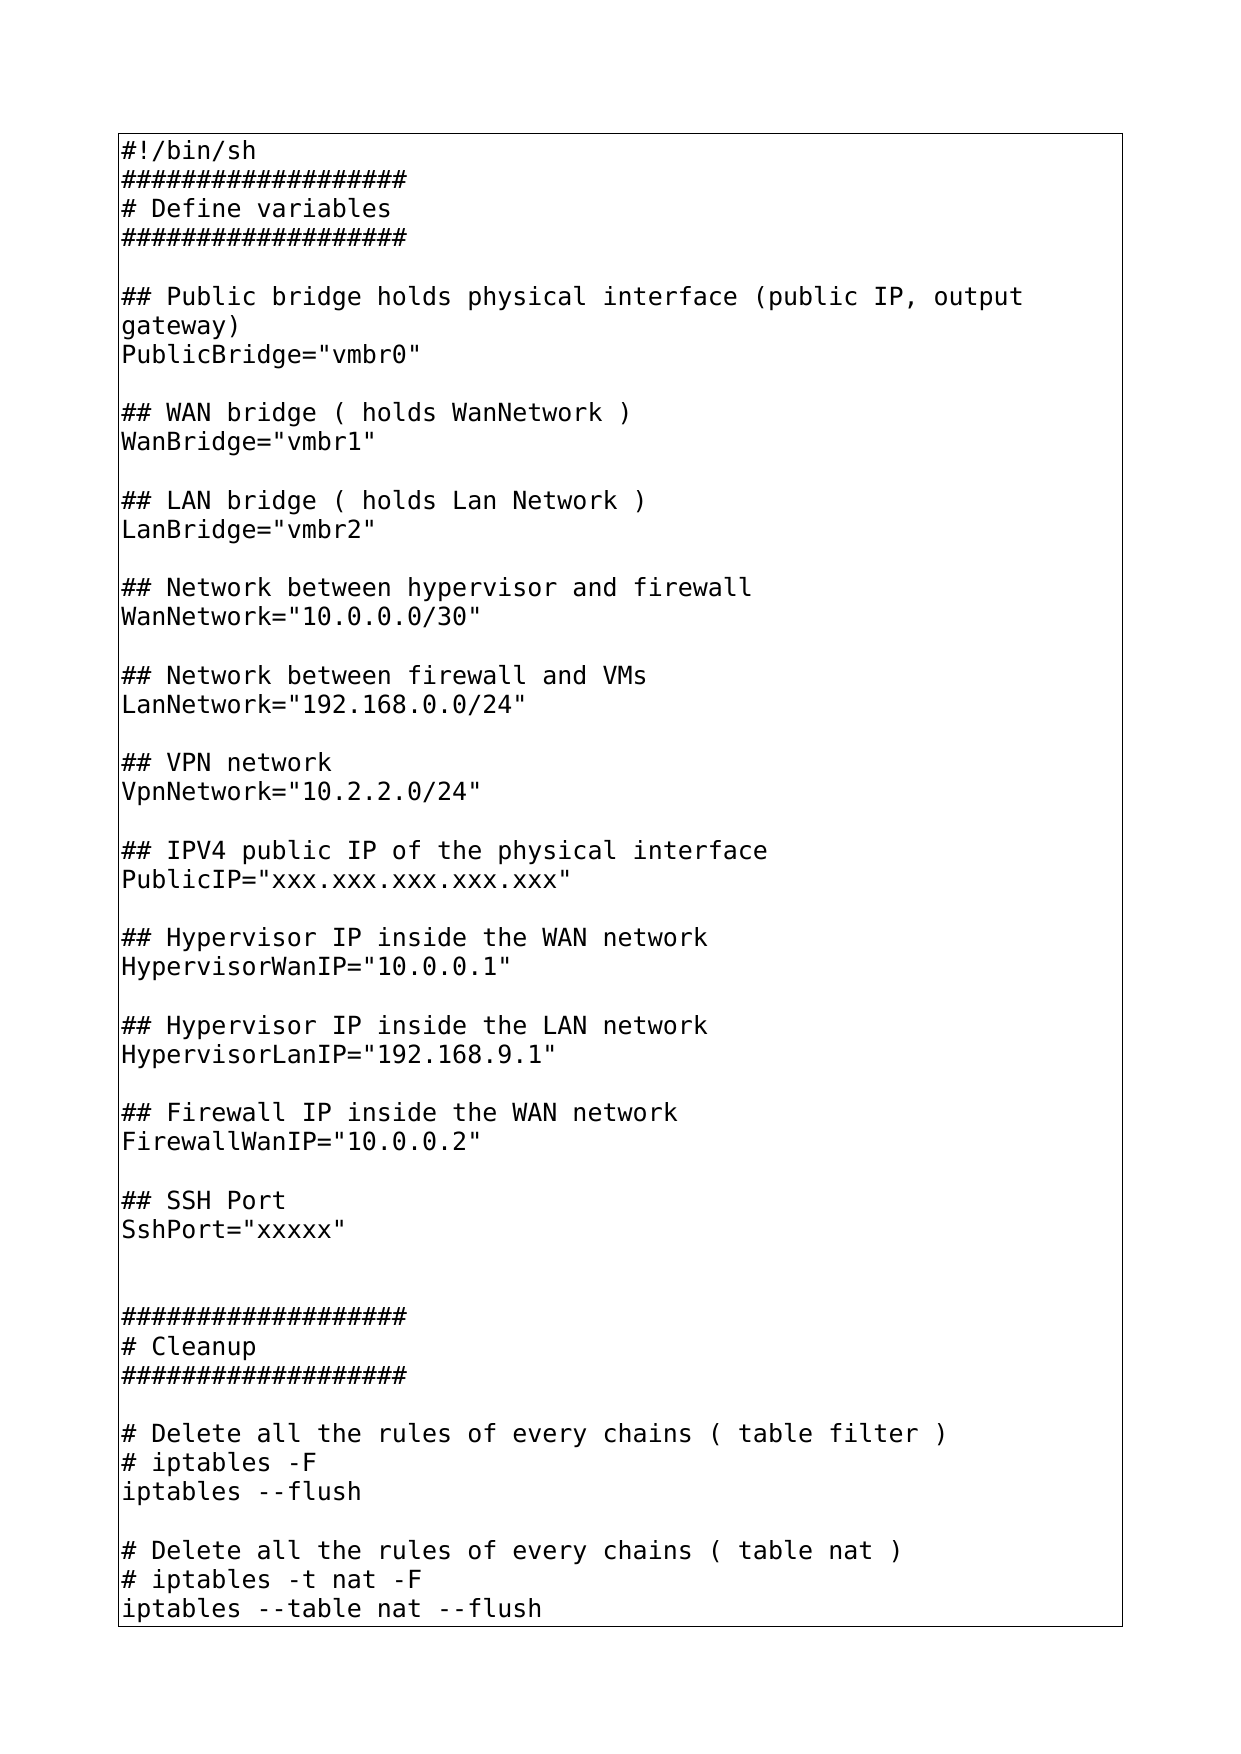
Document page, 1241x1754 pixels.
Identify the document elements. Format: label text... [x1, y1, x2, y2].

table_header #!/bin/sh ################### # Define variables ################### ## Public bridge holds physical interface (public IP, output gateway) PublicBridge="vmbr0" ## WAN bridge ( holds WanNetwork ) WanBridge="vmbr1" ## LAN bridge ( holds Lan Network ) LanBridge="vmbr2" ## Network between hypervisor and firewall WanNetwork="10.0.0.0/30" ## Network between firewall and VMs LanNetwork="192.168.0.0/24" ## VPN network VpnNetwork="10.2.2.0/24" ## IPV4 public IP of the physical interface PublicIP="xxx.xxx.xxx.xxx.xxx" ## Hypervisor IP inside the WAN network HypervisorWanIP="10.0.0.1" ## Hypervisor IP inside the LAN network HypervisorLanIP="192.168.9.1" ## Firewall IP inside the WAN network FirewallWanIP="10.0.0.2" ## SSH Port SshPort="xxxxx" ################### # Cleanup ################### # Delete all the rules of every chains ( table filter ) # iptables -F iptables --flush # Delete all the rules of every chains ( table nat ) # iptables -t nat -F iptables --table nat --flush [119, 134, 1122, 1626]
